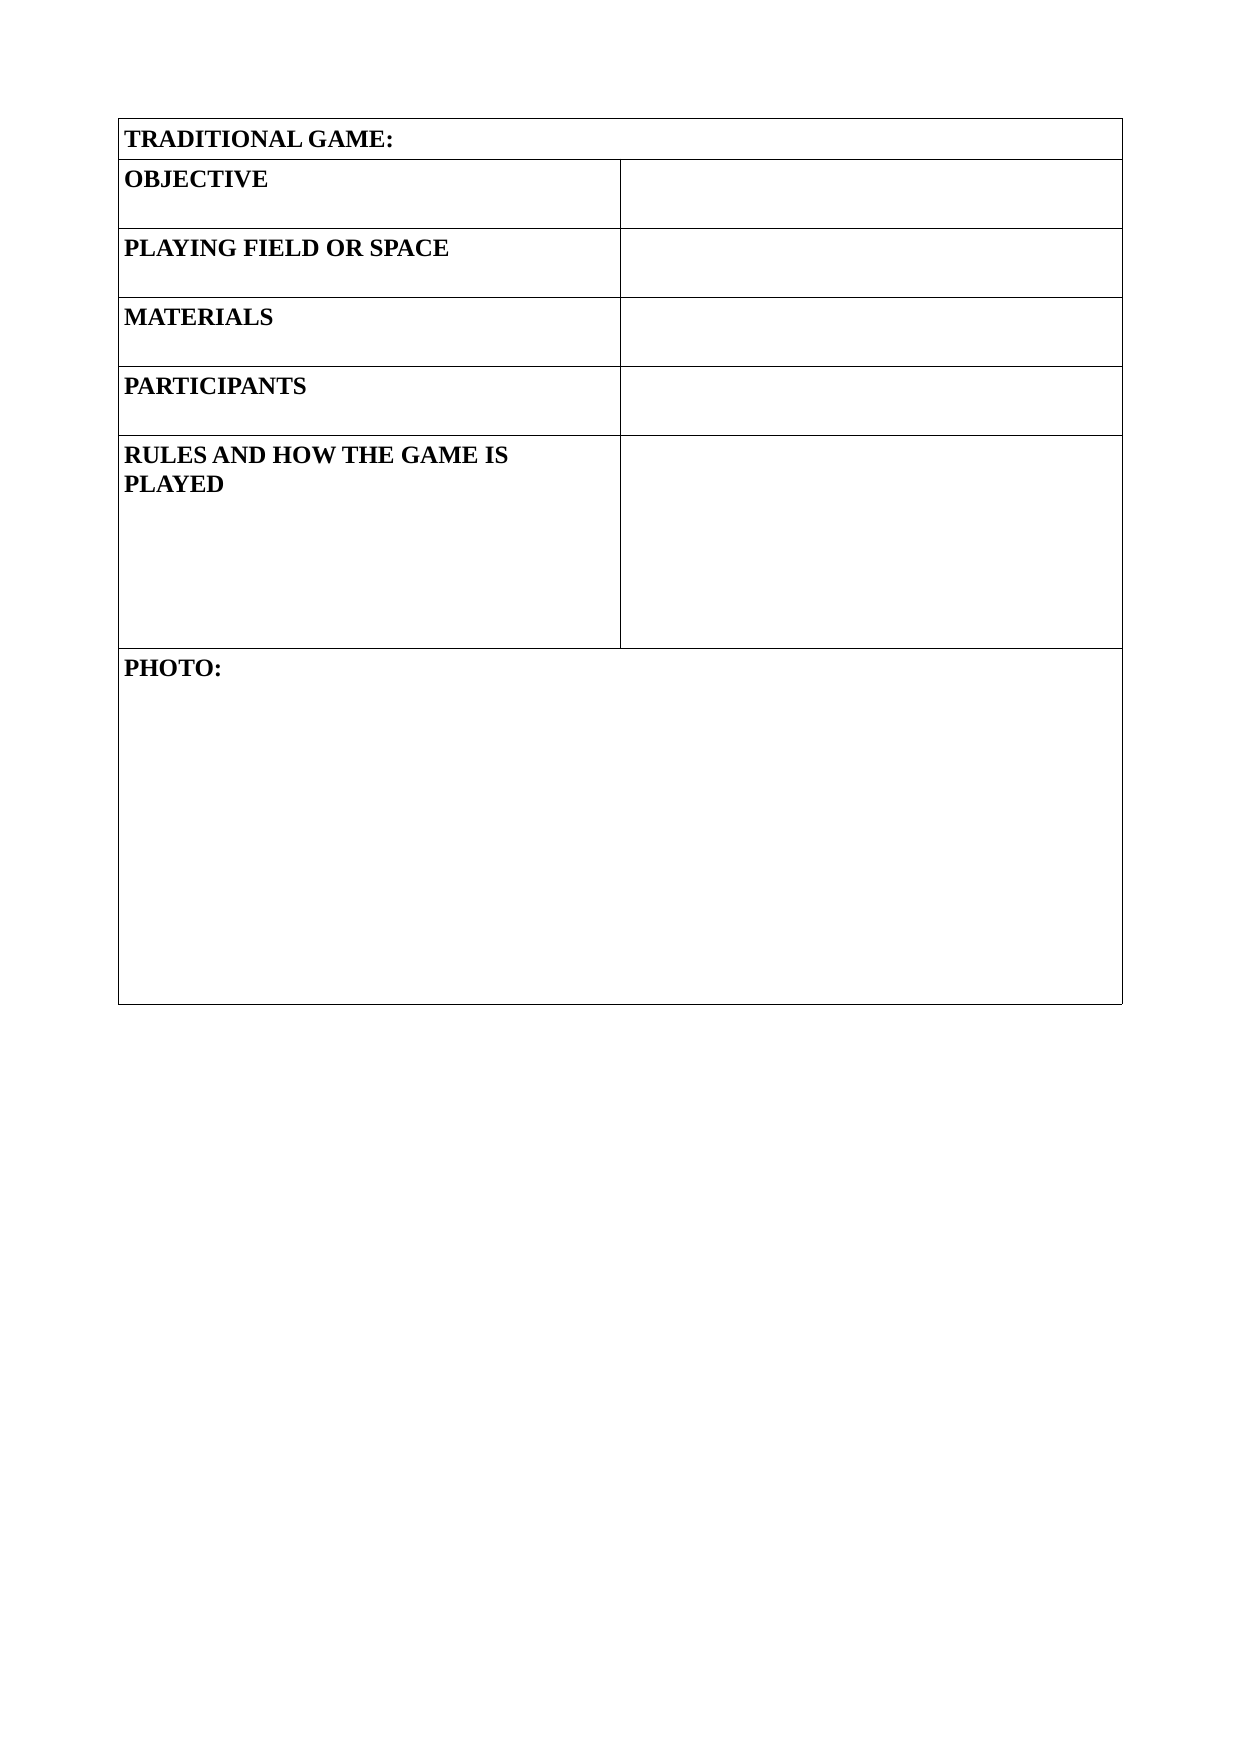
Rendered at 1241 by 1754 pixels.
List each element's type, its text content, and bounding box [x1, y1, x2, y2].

table_header TRADITIONAL GAME: [119, 119, 1122, 158]
table_cell [621, 367, 1122, 435]
table_cell PLAYING FIELD OR SPACE [119, 229, 620, 297]
table_cell OBJECTIVE [119, 160, 620, 227]
table_cell PARTICIPANTS [119, 367, 620, 435]
table_cell [621, 436, 1122, 647]
table_cell [621, 160, 1122, 227]
table_cell PHOTO: [119, 649, 1122, 1004]
table_cell RULES AND HOW THE GAME IS PLAYED [119, 436, 620, 647]
table_cell MATERIALS [119, 298, 620, 366]
table_cell [621, 298, 1122, 366]
table_cell [621, 229, 1122, 297]
